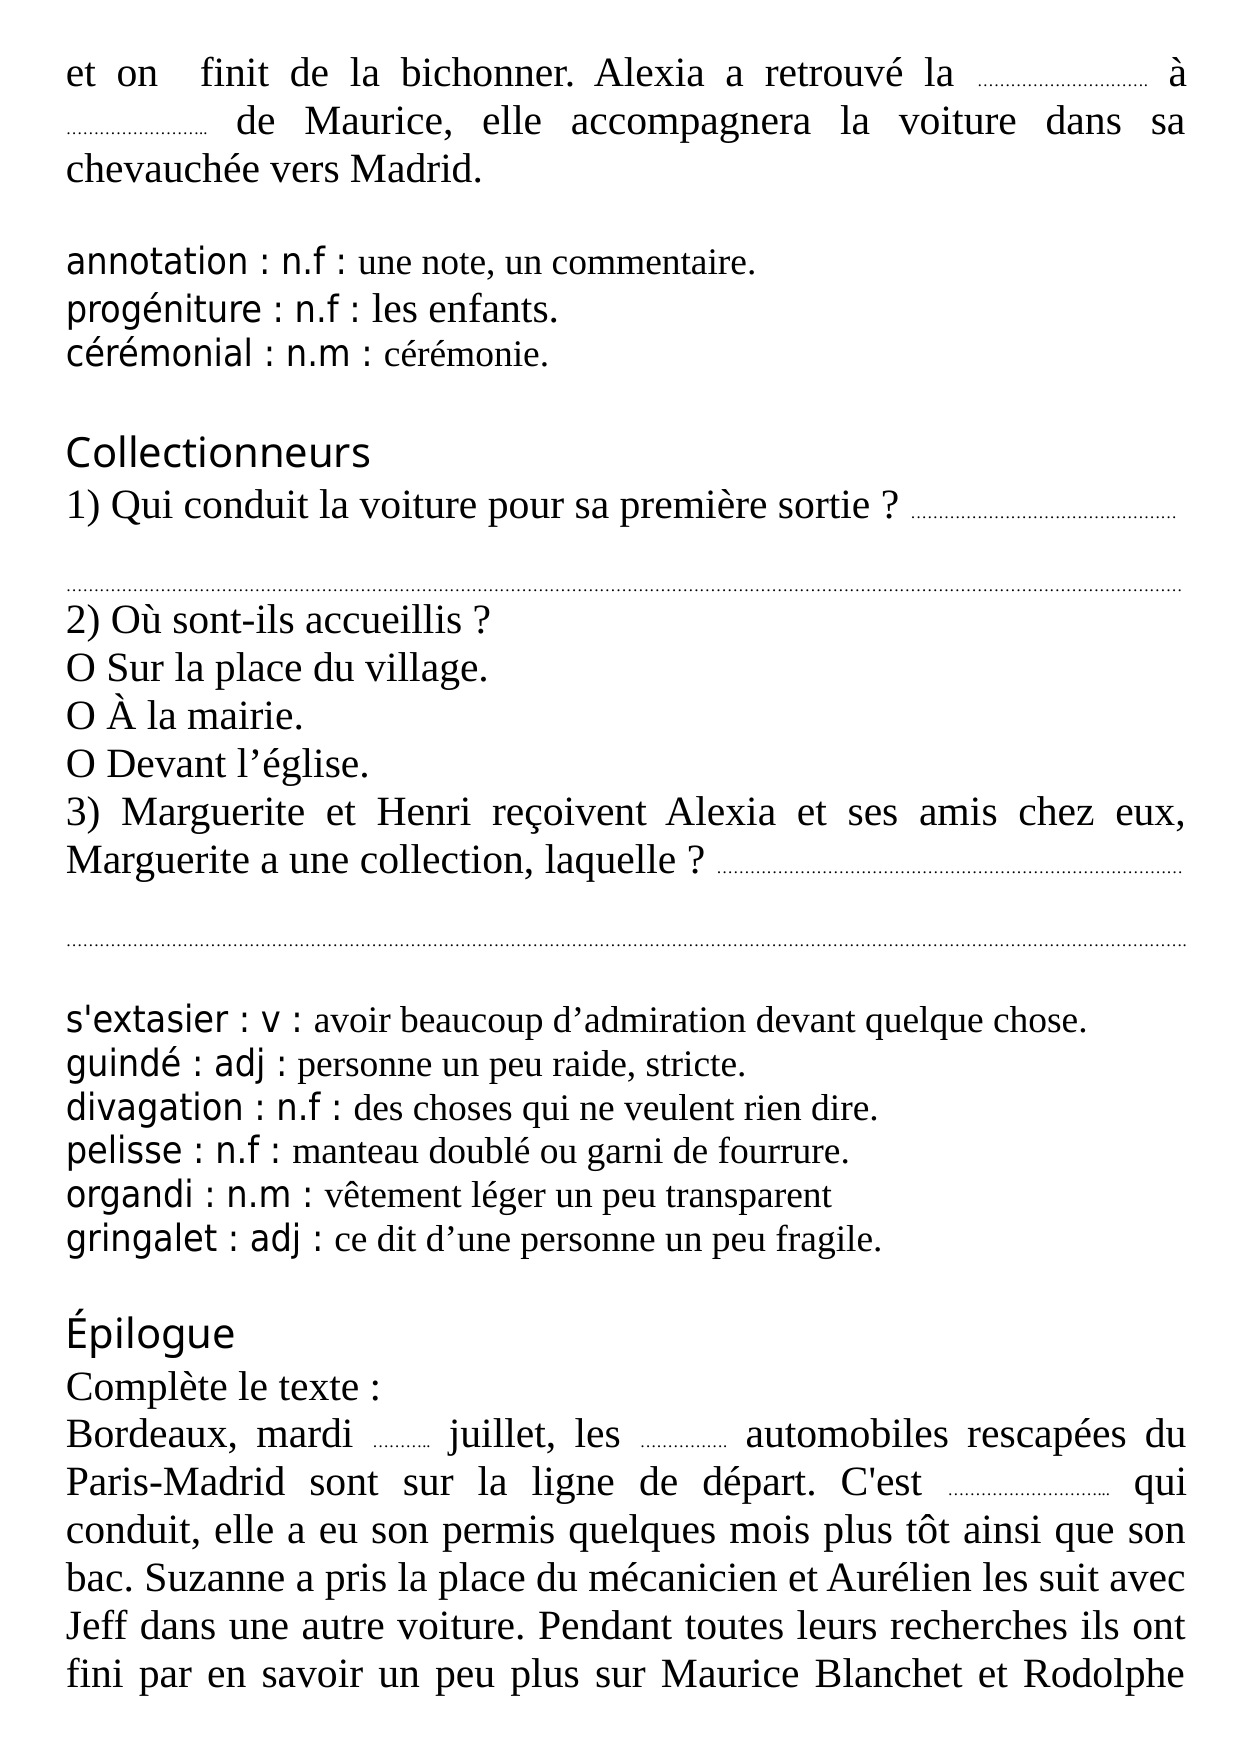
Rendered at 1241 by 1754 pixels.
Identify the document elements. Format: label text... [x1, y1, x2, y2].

text et on finit de la bichonner. Alexia a retrouvé la …………………………. à …………………….. de Maurice, elle accompagnera la voiture dans sa chevauchée vers Madrid. [66, 47, 1187, 191]
text Épilogue [66, 1304, 1187, 1361]
text Complète le texte : [66, 1361, 1187, 1409]
text 2) Où sont-ils accueillis ? [66, 595, 1187, 643]
text organdi : n.m : vêtement léger un peu transparent [66, 1173, 1187, 1217]
text s'extasier : v : avoir beaucoup d’admiration devant quelque chose. [66, 997, 1187, 1041]
text …………………………………………………………………………………………………………………………………………………………………………………. [66, 930, 1187, 949]
text ………………………………………………………………………………………………………………………………………………………………………………… [66, 576, 1187, 595]
text Bordeaux, mardi ……….. juillet, les ……………. automobiles rescapées du Paris-Madrid sont sur la ligne de départ. C'est ………………………... qui conduit, elle a eu son permis quelques mois plus tôt ainsi que son bac. Suzanne a pris la place du mécanicien et Aurélien les suit avec Jeff dans une autre voiture. Pendant toutes leurs recherches ils ont fini par en savoir un peu plus sur Maurice Blanchet et Rodolphe [66, 1409, 1187, 1696]
text guindé : adj : personne un peu raide, stricte. [66, 1041, 1187, 1085]
text Collectionneurs [66, 423, 1187, 480]
text 3) Marguerite et Henri reçoivent Alexia et ses amis chez eux, Marguerite a une collection, laquelle ? ………………………………………………………………………… [66, 787, 1187, 882]
text divagation : n.f : des choses qui ne veulent rien dire. [66, 1085, 1187, 1129]
text cérémonial : n.m : cérémonie. [66, 331, 1187, 375]
text O Sur la place du village. [66, 643, 1187, 691]
text pelisse : n.f : manteau doublé ou garni de fourrure. [66, 1129, 1187, 1173]
text annotation : n.f : une note, un commentaire. [66, 239, 1187, 283]
text progéniture : n.f : les enfants. [66, 283, 1187, 331]
text O Devant l’église. [66, 739, 1187, 787]
text gringalet : adj : ce dit d’une personne un peu fragile. [66, 1217, 1187, 1261]
text O À la mairie. [66, 691, 1187, 739]
text 1) Qui conduit la voiture pour sa première sortie ? ………………………………………… [66, 480, 1187, 528]
